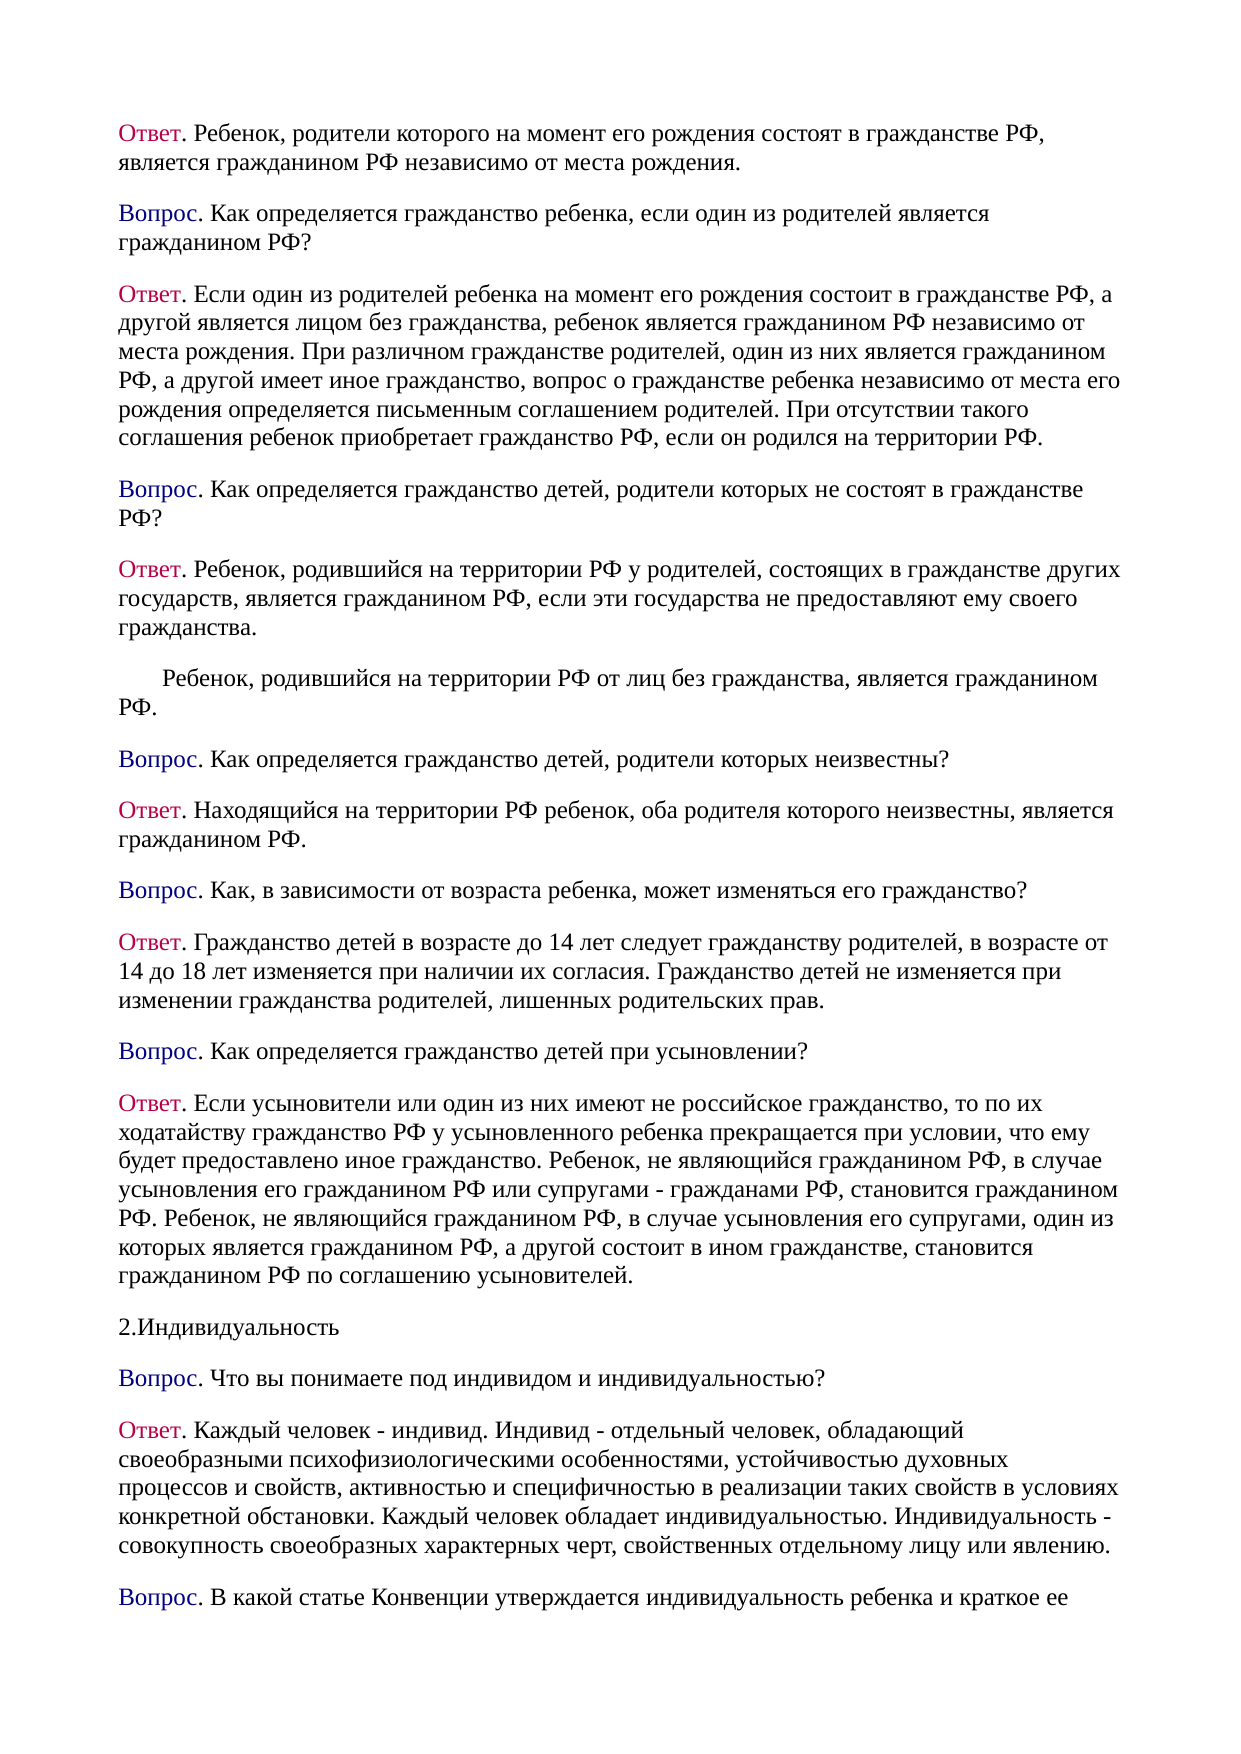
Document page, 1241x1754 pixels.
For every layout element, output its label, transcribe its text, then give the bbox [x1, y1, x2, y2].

text Вопрос. Как определяется гражданство детей, родители которых не состоят в гражданстве РФ? [118, 474, 1122, 532]
text Ребенок, родившийся на территории РФ от лиц без гражданства, является гражданином РФ. [118, 663, 1122, 721]
text Ответ. Если усыновители или один из них имеют не российское гражданство, то по их ходатайству гражданство РФ у усыновленного ребенка прекращается при условии, что ему будет предоставлено иное гражданство. Ребенок, не являющийся гражданином РФ, в случае усыновления его гражданином РФ или супругами - гражданами РФ, становится гражданином РФ. Ребенок, не являющийся гражданином РФ, в случае усыновления его супругами, один из которых является гражданином РФ, а другой состоит в ином гражданстве, становится гражданином РФ по соглашению усыновителей. [118, 1088, 1122, 1289]
text Ответ. Гражданство детей в возрасте до 14 лет следует гражданству родителей, в возрасте от 14 до 18 лет изменяется при наличии их согласия. Гражданство детей не изменяется при изменении гражданства родителей, лишенных родительских прав. [118, 927, 1122, 1013]
text Вопрос. Как, в зависимости от возраста ребенка, может изменяться его гражданство? [118, 876, 1122, 904]
text Ответ. Находящийся на территории РФ ребенок, оба родителя которого неизвестны, является гражданином РФ. [118, 795, 1122, 853]
text Ответ. Если один из родителей ребенка на момент его рождения состоит в гражданстве РФ, а другой является лицом без гражданства, ребенок является гражданином РФ независимо от места рождения. При различном гражданстве родителей, один из них является гражданином РФ, а другой имеет иное гражданство, вопрос о гражданстве ребенка независимо от места его рождения определяется письменным соглашением родителей. При отсутствии такого соглашения ребенок приобретает гражданство РФ, если он родился на территории РФ. [118, 279, 1122, 451]
text Ответ. Каждый человек - индивид. Индивид - отдельный человек, обладающий своеобразными психофизиологическими особенностями, устойчивостью духовных процессов и свойств, активностью и специфичностью в реализации таких свойств в условиях конкретной обстановки. Каждый человек обладает индивидуальностью. Индивидуальность - совокупность своеобразных характерных черт, свойственных отдельному лицу или явлению. [118, 1415, 1122, 1559]
text Вопрос. Как определяется гражданство ребенка, если один из родителей является гражданином РФ? [118, 198, 1122, 256]
text 2.Индивидуальность [118, 1312, 1122, 1341]
text Вопрос. Что вы понимаете под индивидом и индивидуальностью? [118, 1363, 1122, 1392]
text Ответ. Ребенок, родившийся на территории РФ у родителей, состоящих в гражданстве других государств, является гражданином РФ, если эти государства не предоставляют ему своего гражданства. [118, 554, 1122, 641]
text Ответ. Ребенок, родители которого на момент его рождения состоят в гражданстве РФ, является гражданином РФ независимо от места рождения. [118, 118, 1122, 176]
text Вопрос. Как определяется гражданство детей, родители которых неизвестны? [118, 744, 1122, 772]
text Вопрос. Как определяется гражданство детей при усыновлении? [118, 1036, 1122, 1065]
text Вопрос. В какой статье Конвенции утверждается индивидуальность ребенка и краткое ее [118, 1582, 1122, 1610]
